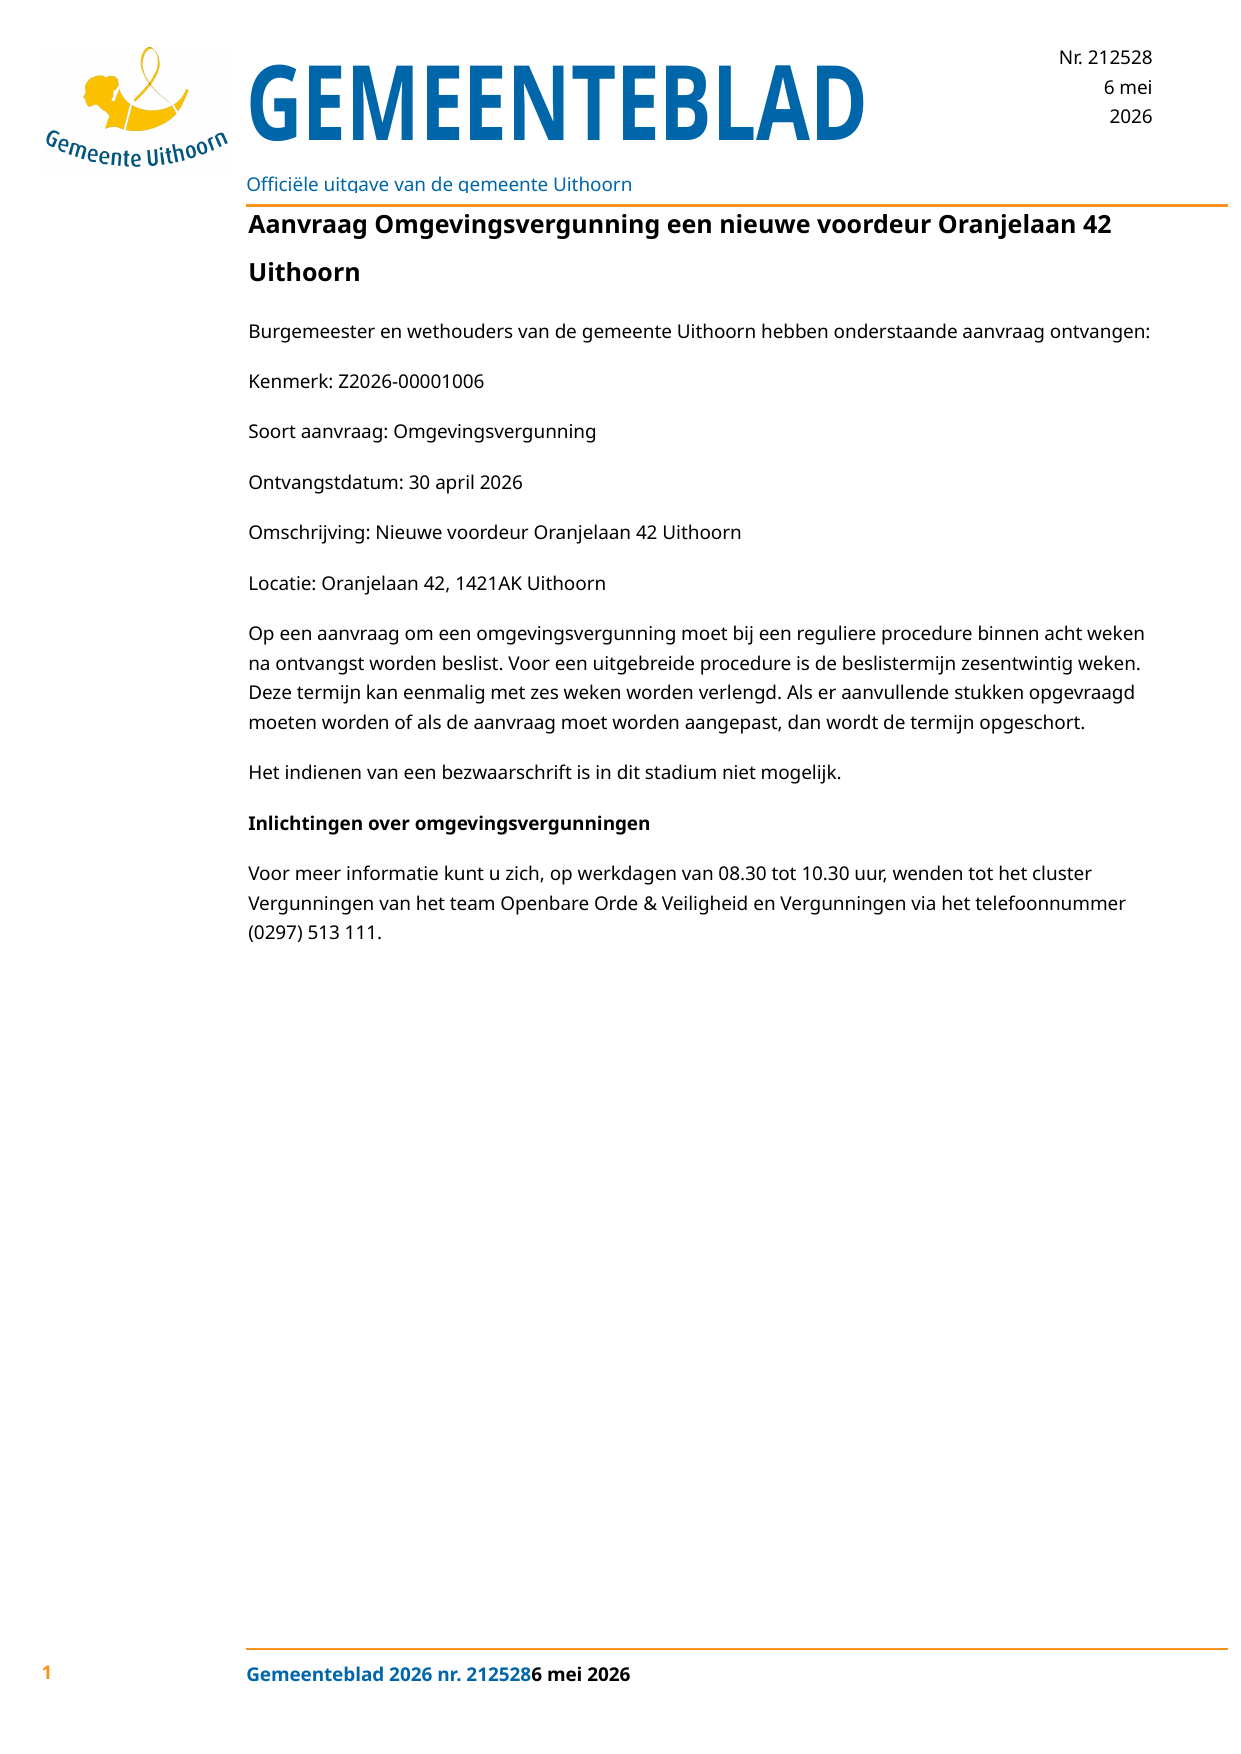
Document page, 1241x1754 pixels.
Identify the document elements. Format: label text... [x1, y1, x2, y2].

text Burgemeester en wethouders van de gemeente Uithoorn hebben onderstaande aanvraag ontvangen: [248, 318, 1152, 344]
text Omschrijving: Nieuwe voordeur Oranjelaan 42 Uithoorn [248, 519, 1152, 545]
text Locatie: Oranjelaan 42, 1421AK Uithoorn [248, 570, 1152, 596]
text Voor meer informatie kunt u zich, op werkdagen van 08.30 tot 10.30 uur, wenden tot het cluster Vergunningen van het team Openbare Orde & Veiligheid en Vergunningen via het telefoonnummer (0297) 513 111. [248, 860, 1152, 945]
text Soort aanvraag: Omgevingsvergunning [248, 419, 1152, 444]
picture [41, 47, 231, 172]
text Het indienen van een bezwaarschrift is in dit stadium niet mogelijk. [248, 759, 1152, 785]
text Ontvangstdatum: 30 april 2026 [248, 469, 1152, 495]
text Inlichtingen over omgevingsvergunningen [248, 810, 1152, 836]
text Aanvraag Omgevingsvergunning een nieuwe voordeur Oranjelaan 42 Uithoorn [248, 207, 1152, 288]
text Op een aanvraag om een omgevingsvergunning moet bij een reguliere procedure binnen acht weken na ontvangst worden beslist. Voor een uitgebreide procedure is de beslistermijn zesentwintig weken. Deze termijn kan eenmalig met zes weken worden verlengd. Als er aanvullende stukken opgevraagd moeten worden of als de aanvraag moet worden aangepast, dan wordt de termijn opgeschort. [248, 620, 1152, 735]
text Kenmerk: Z2026-00001006 [248, 368, 1152, 394]
